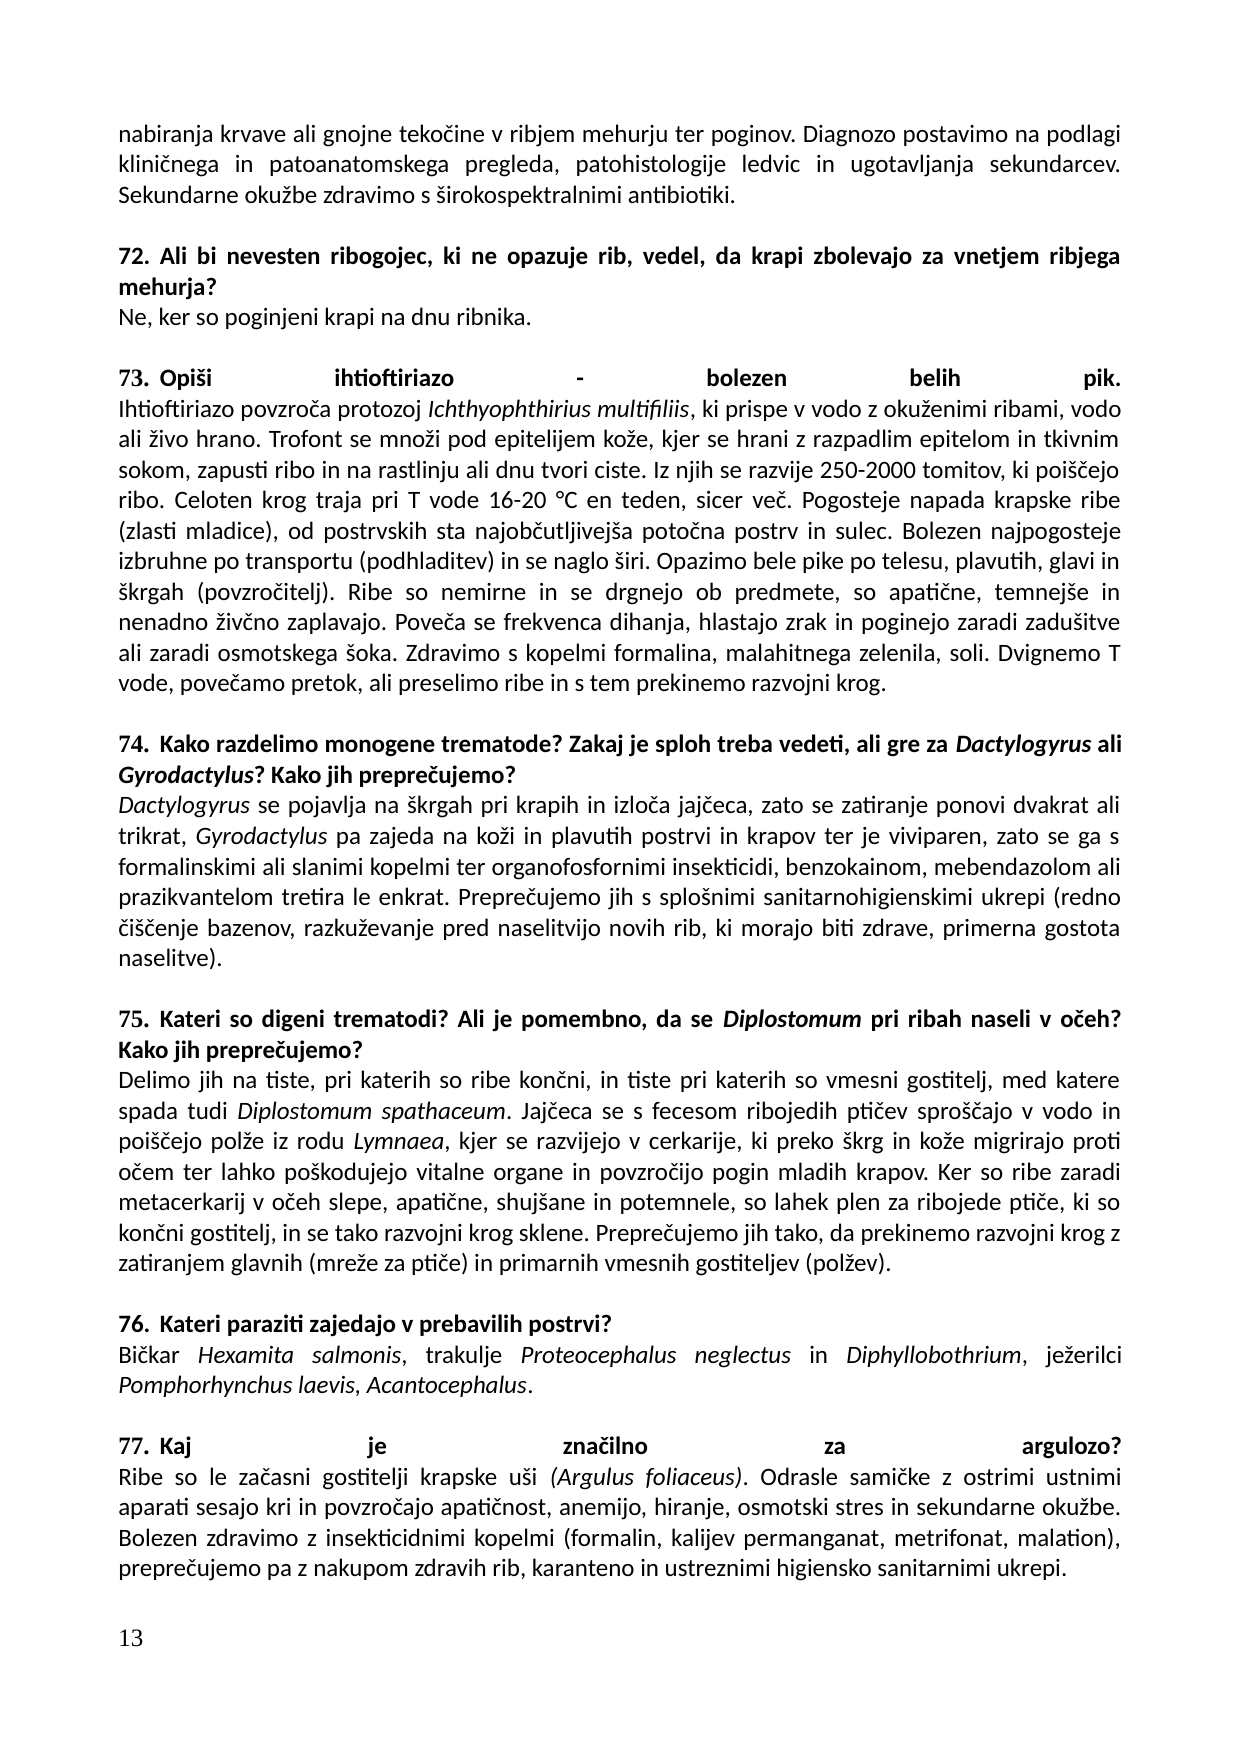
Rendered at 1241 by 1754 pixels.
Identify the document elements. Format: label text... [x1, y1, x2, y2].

text Dactylogyrus se pojavlja na škrgah pri krapih in izloča jajčeca, zato se zatiranje ponovi dvakrat ali trikrat, Gyrodactylus pa zajeda na koži in plavutih postrvi in krapov ter je viviparen, zato se ga s formalinskimi ali slanimi kopelmi ter organofosfornimi insekticidi, benzokainom, mebendazolom ali prazikvantelom tretira le enkrat. Preprečujemo jih s splošnimi sanitarnohigienskimi ukrepi (redno čiščenje bazenov, razkuževanje pred naselitvijo novih rib, ki morajo biti zdrave, primerna gostota naselitve). [118, 789, 1122, 973]
text Delimo jih na tiste, pri katerih so ribe končni, in tiste pri katerih so vmesni gostitelj, med katere spada tudi Diplostomum spathaceum. Jajčeca se s fecesom ribojedih ptičev sproščajo v vodo in poiščejo polže iz rodu Lymnaea, kjer se razvijejo v cerkarije, ki preko škrg in kože migrirajo proti očem ter lahko poškodujejo vitalne organe in povzročijo pogin mladih krapov. Ker so ribe zaradi metacerkarij v očeh slepe, apatične, shujšane in potemnele, so lahek plen za ribojede ptiče, ki so končni gostitelj, in se tako razvojni krog sklene. Preprečujemo jih tako, da prekinemo razvojni krog z zatiranjem glavnih (mreže za ptiče) in primarnih vmesnih gostiteljev (polžev). [118, 1064, 1122, 1278]
list Kateri so digeni trematodi? Ali je pomembno, da se Diplostomum pri ribah naseli v očeh? Kako jih preprečujemo? [118, 1003, 1122, 1064]
list Kako razdelimo monogene trematode? Zakaj je sploh treba vedeti, ali gre za Dactylogyrus ali Gyrodactylus? Kako jih preprečujemo? [118, 728, 1122, 789]
list Kaj je značilno za argulozo? Ribe so le začasni gostitelji krapske uši (Argulus foliaceus). Odrasle samičke z ostrimi ustnimi aparati sesajo kri in povzročajo apatičnost, anemijo, hiranje, osmotski stres in sekundarne okužbe. Bolezen zdravimo z insekticidnimi kopelmi (formalin, kalijev permanganat, metrifonat, malation), preprečujemo pa z nakupom zdravih rib, karanteno in ustreznimi higiensko sanitarnimi ukrepi. [118, 1431, 1122, 1583]
list Ali bi nevesten ribogojec, ki ne opazuje rib, vedel, da krapi zbolevajo za vnetjem ribjega mehurja? [118, 240, 1122, 301]
text Bičkar Hexamita salmonis, trakulje Proteocephalus neglectus in Diphyllobothrium, ježerilci Pomphorhynchus laevis, Acantocephalus. [118, 1339, 1122, 1400]
list Opiši ihtioftiriazo - bolezen belih pik. Ihtioftiriazo povzroča protozoj Ichthyophthirius multifiliis, ki prispe v vodo z okuženimi ribami, vodo ali živo hrano. Trofont se množi pod epitelijem kože, kjer se hrani z razpadlim epitelom in tkivnim sokom, zapusti ribo in na rastlinju ali dnu tvori ciste. Iz njih se razvije 250-2000 tomitov, ki poiščejo ribo. Celoten krog traja pri T vode 16-20 °C en teden, sicer več. Pogosteje napada krapske ribe (zlasti mladice), od postrvskih sta najobčutljivejša potočna postrv in sulec. Bolezen najpogosteje izbruhne po transportu (podhladitev) in se naglo širi. Opazimo bele pike po telesu, plavutih, glavi in škrgah (povzročitelj). Ribe so nemirne in se drgnejo ob predmete, so apatične, temnejše in nenadno živčno zaplavajo. Poveča se frekvenca dihanja, hlastajo zrak in poginejo zaradi zadušitve ali zaradi osmotskega šoka. Zdravimo s kopelmi formalina, malahitnega zelenila, soli. Dvignemo T vode, povečamo pretok, ali preselimo ribe in s tem prekinemo razvojni krog. [118, 362, 1122, 698]
list Kateri paraziti zajedajo v prebavilih postrvi? [118, 1308, 1122, 1339]
text nabiranja krvave ali gnojne tekočine v ribjem mehurju ter poginov. Diagnozo postavimo na podlagi kliničnega in patoanatomskega pregleda, patohistologije ledvic in ugotavljanja sekundarcev. Sekundarne okužbe zdravimo s širokospektralnimi antibiotiki. [118, 118, 1122, 210]
text Ne, ker so poginjeni krapi na dnu ribnika. [118, 301, 1122, 332]
